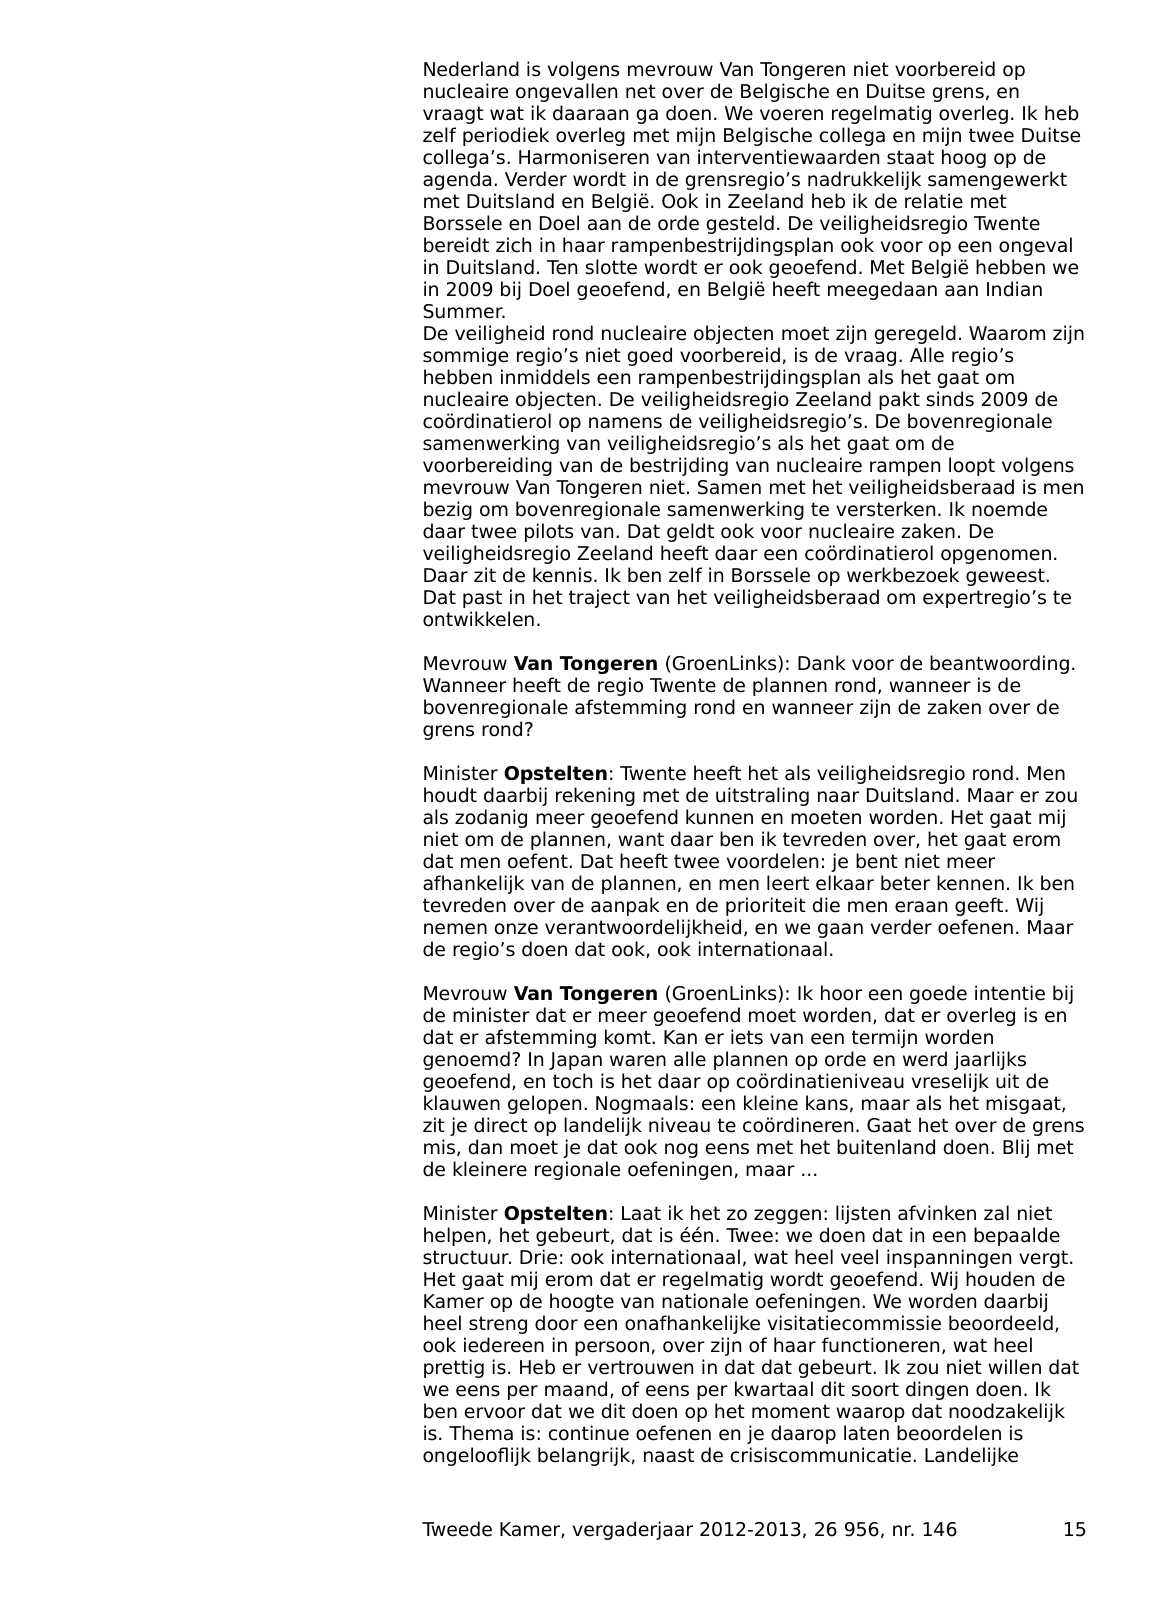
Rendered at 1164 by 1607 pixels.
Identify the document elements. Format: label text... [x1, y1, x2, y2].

text De veiligheid rond nucleaire objecten moet zijn geregeld. Waarom zijn sommige regio’s niet goed voorbereid, is de vraag. Alle regio’s hebben inmiddels een rampenbestrijdingsplan als het gaat om nucleaire objecten. De veiligheidsregio Zeeland pakt sinds 2009 de coördinatierol op namens de veiligheidsregio’s. De bovenregionale samenwerking van veiligheidsregio’s als het gaat om de voorbereiding van de bestrijding van nucleaire rampen loopt volgens mevrouw Van Tongeren niet. Samen met het veiligheidsberaad is men bezig om bovenregionale samenwerking te versterken. Ik noemde daar twee pilots van. Dat geldt ook voor nucleaire zaken. De veiligheidsregio Zeeland heeft daar een coördinatierol opgenomen. Daar zit de kennis. Ik ben zelf in Borssele op werkbezoek geweest. Dat past in het traject van het veiligheidsberaad om expertregio’s te ontwikkelen. [422, 323, 1087, 631]
text Minister Opstelten: Laat ik het zo zeggen: lijsten afvinken zal niet helpen, het gebeurt, dat is één. Twee: we doen dat in een bepaalde structuur. Drie: ook internationaal, wat heel veel inspanningen vergt. Het gaat mij erom dat er regelmatig wordt geoefend. Wij houden de Kamer op de hoogte van nationale oefeningen. We worden daarbij heel streng door een onafhankelijke visitatiecommissie beoordeeld, ook iedereen in persoon, over zijn of haar functioneren, wat heel prettig is. Heb er vertrouwen in dat dat gebeurt. Ik zou niet willen dat we eens per maand, of eens per kwartaal dit soort dingen doen. Ik ben ervoor dat we dit doen op het moment waarop dat noodzakelijk is. Thema is: continue oefenen en je daarop laten beoordelen is ongelooflijk belangrijk, naast de crisiscommunicatie. Landelijke [422, 1203, 1087, 1467]
text Mevrouw Van Tongeren (GroenLinks): Ik hoor een goede intentie bij de minister dat er meer geoefend moet worden, dat er overleg is en dat er afstemming komt. Kan er iets van een termijn worden genoemd? In Japan waren alle plannen op orde en werd jaarlijks geoefend, en toch is het daar op coördinatieniveau vreselijk uit de klauwen gelopen. Nogmaals: een kleine kans, maar als het misgaat, zit je direct op landelijk niveau te coördineren. Gaat het over de grens mis, dan moet je dat ook nog eens met het buitenland doen. Blij met de kleinere regionale oefeningen, maar ... [422, 983, 1087, 1181]
text Minister Opstelten: Twente heeft het als veiligheidsregio rond. Men houdt daarbij rekening met de uitstraling naar Duitsland. Maar er zou als zodanig meer geoefend kunnen en moeten worden. Het gaat mij niet om de plannen, want daar ben ik tevreden over, het gaat erom dat men oefent. Dat heeft twee voordelen: je bent niet meer afhankelijk van de plannen, en men leert elkaar beter kennen. Ik ben tevreden over de aanpak en de prioriteit die men eraan geeft. Wij nemen onze verantwoordelijkheid, en we gaan verder oefenen. Maar de regio’s doen dat ook, ook internationaal. [422, 763, 1087, 961]
text Mevrouw Van Tongeren (GroenLinks): Dank voor de beantwoording. Wanneer heeft de regio Twente de plannen rond, wanneer is de bovenregionale afstemming rond en wanneer zijn de zaken over de grens rond? [422, 653, 1087, 741]
text Nederland is volgens mevrouw Van Tongeren niet voorbereid op nucleaire ongevallen net over de Belgische en Duitse grens, en vraagt wat ik daaraan ga doen. We voeren regelmatig overleg. Ik heb zelf periodiek overleg met mijn Belgische collega en mijn twee Duitse collega’s. Harmoniseren van interventiewaarden staat hoog op de agenda. Verder wordt in de grensregio’s nadrukkelijk samengewerkt met Duitsland en België. Ook in Zeeland heb ik de relatie met Borssele en Doel aan de orde gesteld. De veiligheidsregio Twente bereidt zich in haar rampenbestrijdingsplan ook voor op een ongeval in Duitsland. Ten slotte wordt er ook geoefend. Met België hebben we in 2009 bij Doel geoefend, en België heeft meegedaan aan Indian Summer. [422, 59, 1087, 323]
